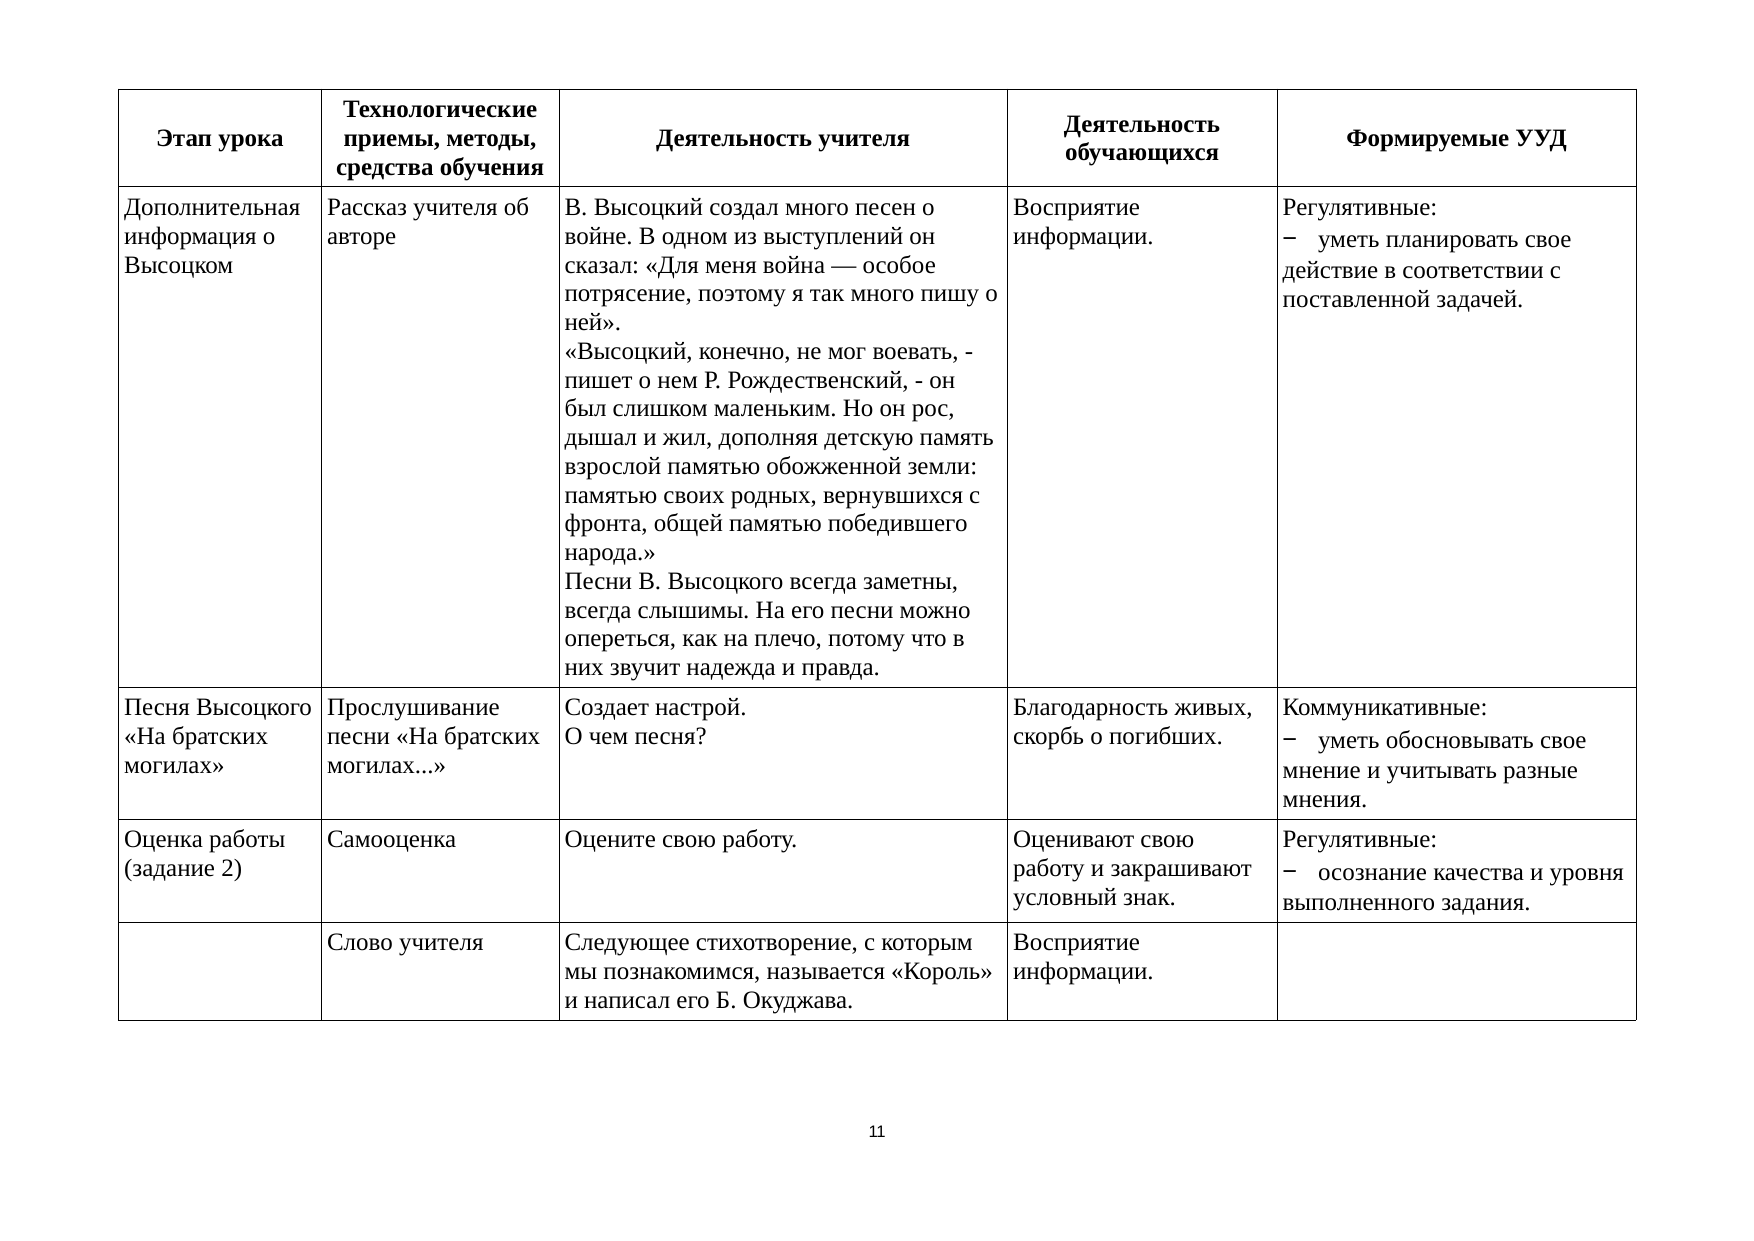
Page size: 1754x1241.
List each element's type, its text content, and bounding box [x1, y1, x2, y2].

table_cell [119, 923, 321, 1019]
table_cell Песня Высоцкого «На братских могилах» [119, 688, 321, 818]
table_cell Восприятие информации. [1008, 923, 1277, 1019]
table_cell Благодарность живых, скорбь о погибших. [1008, 688, 1277, 818]
table_header Технологические приемы, методы, средства обучения [322, 90, 559, 186]
table_cell Восприятие информации. [1008, 187, 1277, 687]
table_cell Слово учителя [322, 923, 559, 1019]
table_cell В. Высоцкий создал много песен о войне. В одном из выступлений он сказал: «Для меня война — особое потрясение, поэтому я так много пишу о ней». «Высоцкий, конечно, не мог воевать, - пишет о нем Р. Рождественский, - он был слишком маленьким. Но он рос, дышал и жил, дополняя детскую память взрослой памятью обожженной земли: памятью своих родных, вернувшихся с фронта, общей памятью победившего народа.» Песни В. Высоцкого всегда заметны, всегда слышимы. На его песни можно опереться, как на плечо, потому что в них звучит надежда и правда. [560, 187, 1007, 687]
table_cell Оценивают свою работу и закрашивают условный знак. [1008, 820, 1277, 922]
table_cell Коммуникативные: уметь обосновывать свое мнение и учитывать разные мнения. [1278, 688, 1636, 818]
table_cell Прослушивание песни «На братских могилах...» [322, 688, 559, 818]
table_cell Дополнительная информация о Высоцком [119, 187, 321, 687]
table_header Этап урока [119, 90, 321, 186]
table_header Деятельность обучающихся [1008, 90, 1277, 186]
table_cell Регулятивные: осознание качества и уровня выполненного задания. [1278, 820, 1636, 922]
table_cell Оценка работы (задание 2) [119, 820, 321, 922]
table_header Деятельность учителя [560, 90, 1007, 186]
table_cell Самооценка [322, 820, 559, 922]
table_cell Регулятивные: уметь планировать свое действие в соответствии с поставленной задачей. [1278, 187, 1636, 687]
table_cell Рассказ учителя об авторе [322, 187, 559, 687]
table_cell Оцените свою работу. [560, 820, 1007, 922]
table_cell [1278, 923, 1636, 1019]
table_header Формируемые УУД [1278, 90, 1636, 186]
table_cell Создает настрой. О чем песня? [560, 688, 1007, 818]
table_cell Следующее стихотворение, с которым мы познакомимся, называется «Король» и написал его Б. Окуджава. [560, 923, 1007, 1019]
